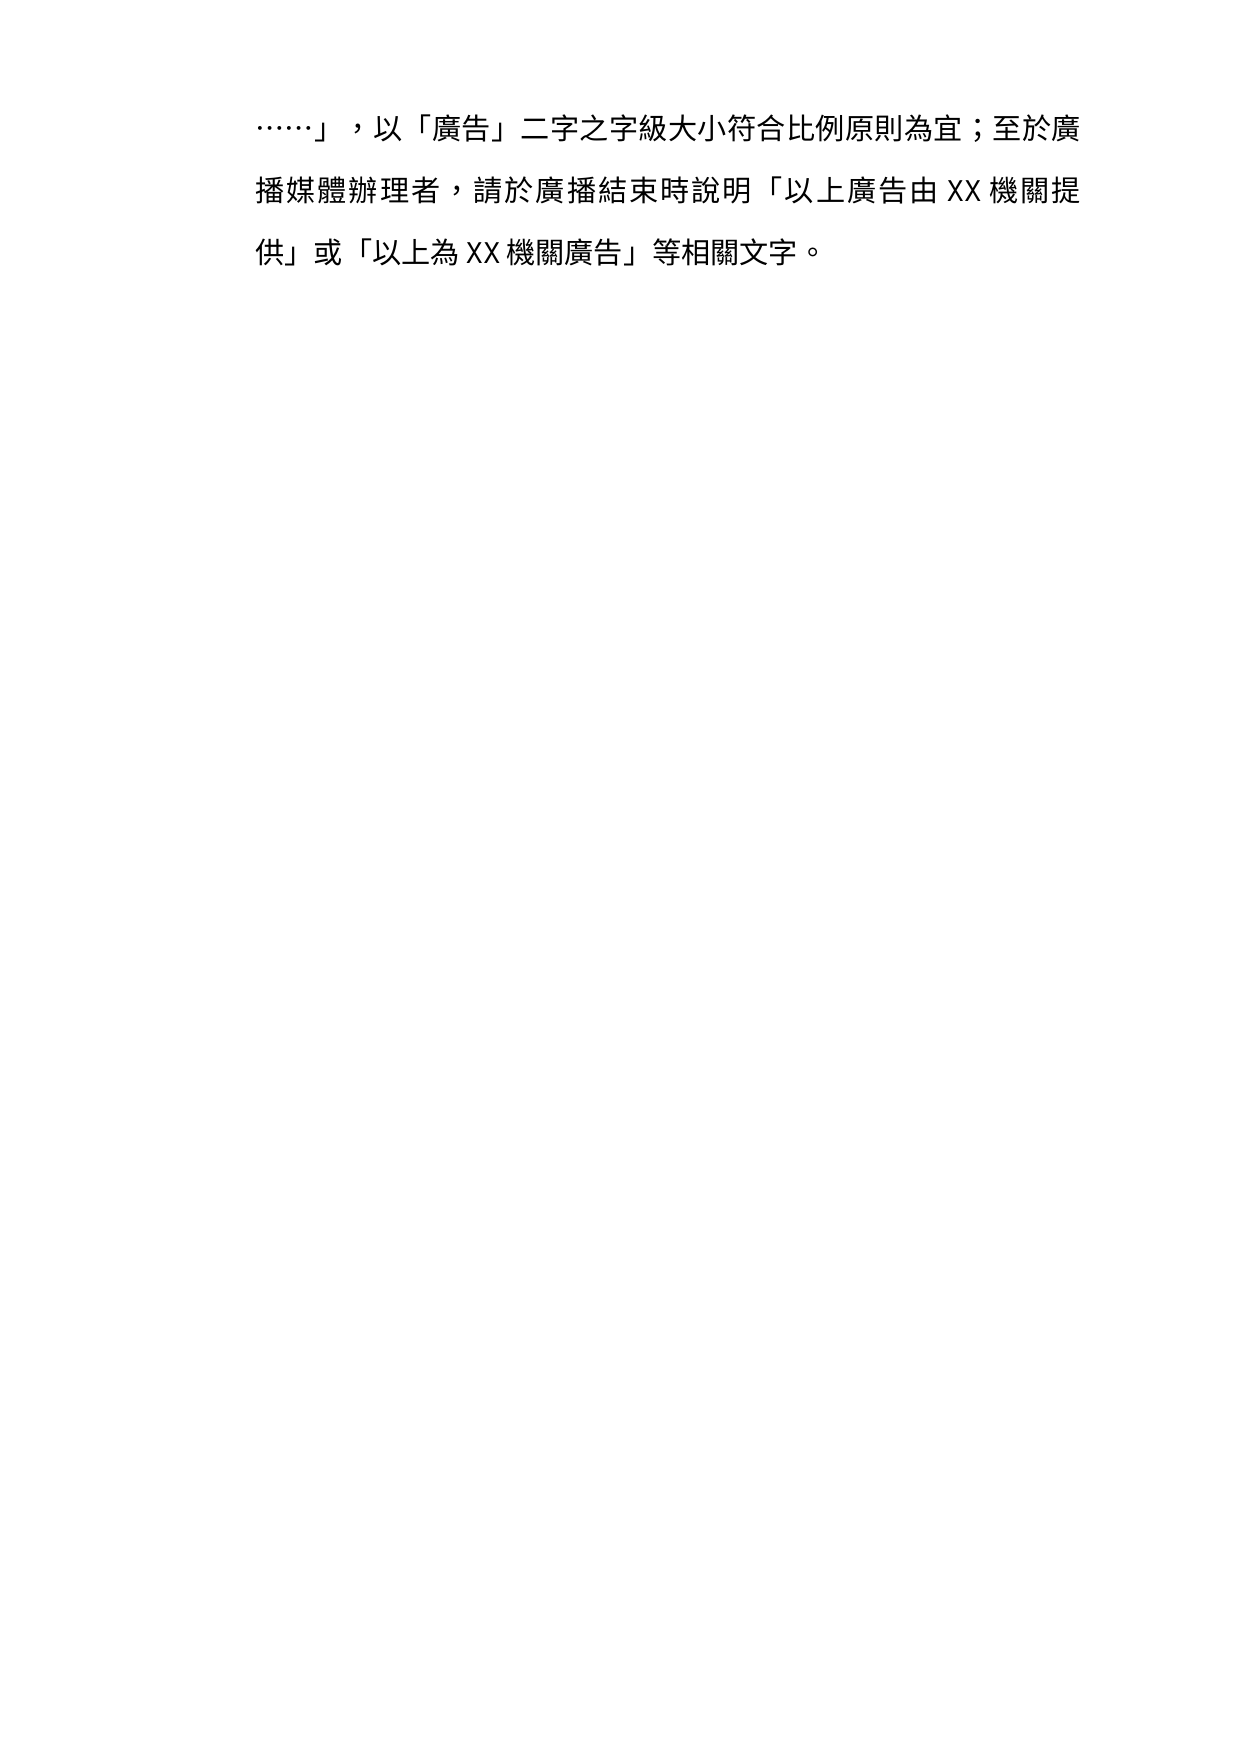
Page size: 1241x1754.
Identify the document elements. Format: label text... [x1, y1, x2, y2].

text 二、各機關依本法規定標示廣告之方式，請參照「衛星廣播電視法施行細則」第11條第3項略以：「……所定標示，應明顯可辨識，……」，以「廣告」二字之字級大小符合比例原則為宜；至於廣播媒體辦理者，請於廣播結束時說明「以上廣告由XX機關提供」或「以上為XX機關廣告」等相關文字。 [197, 85, 1081, 272]
